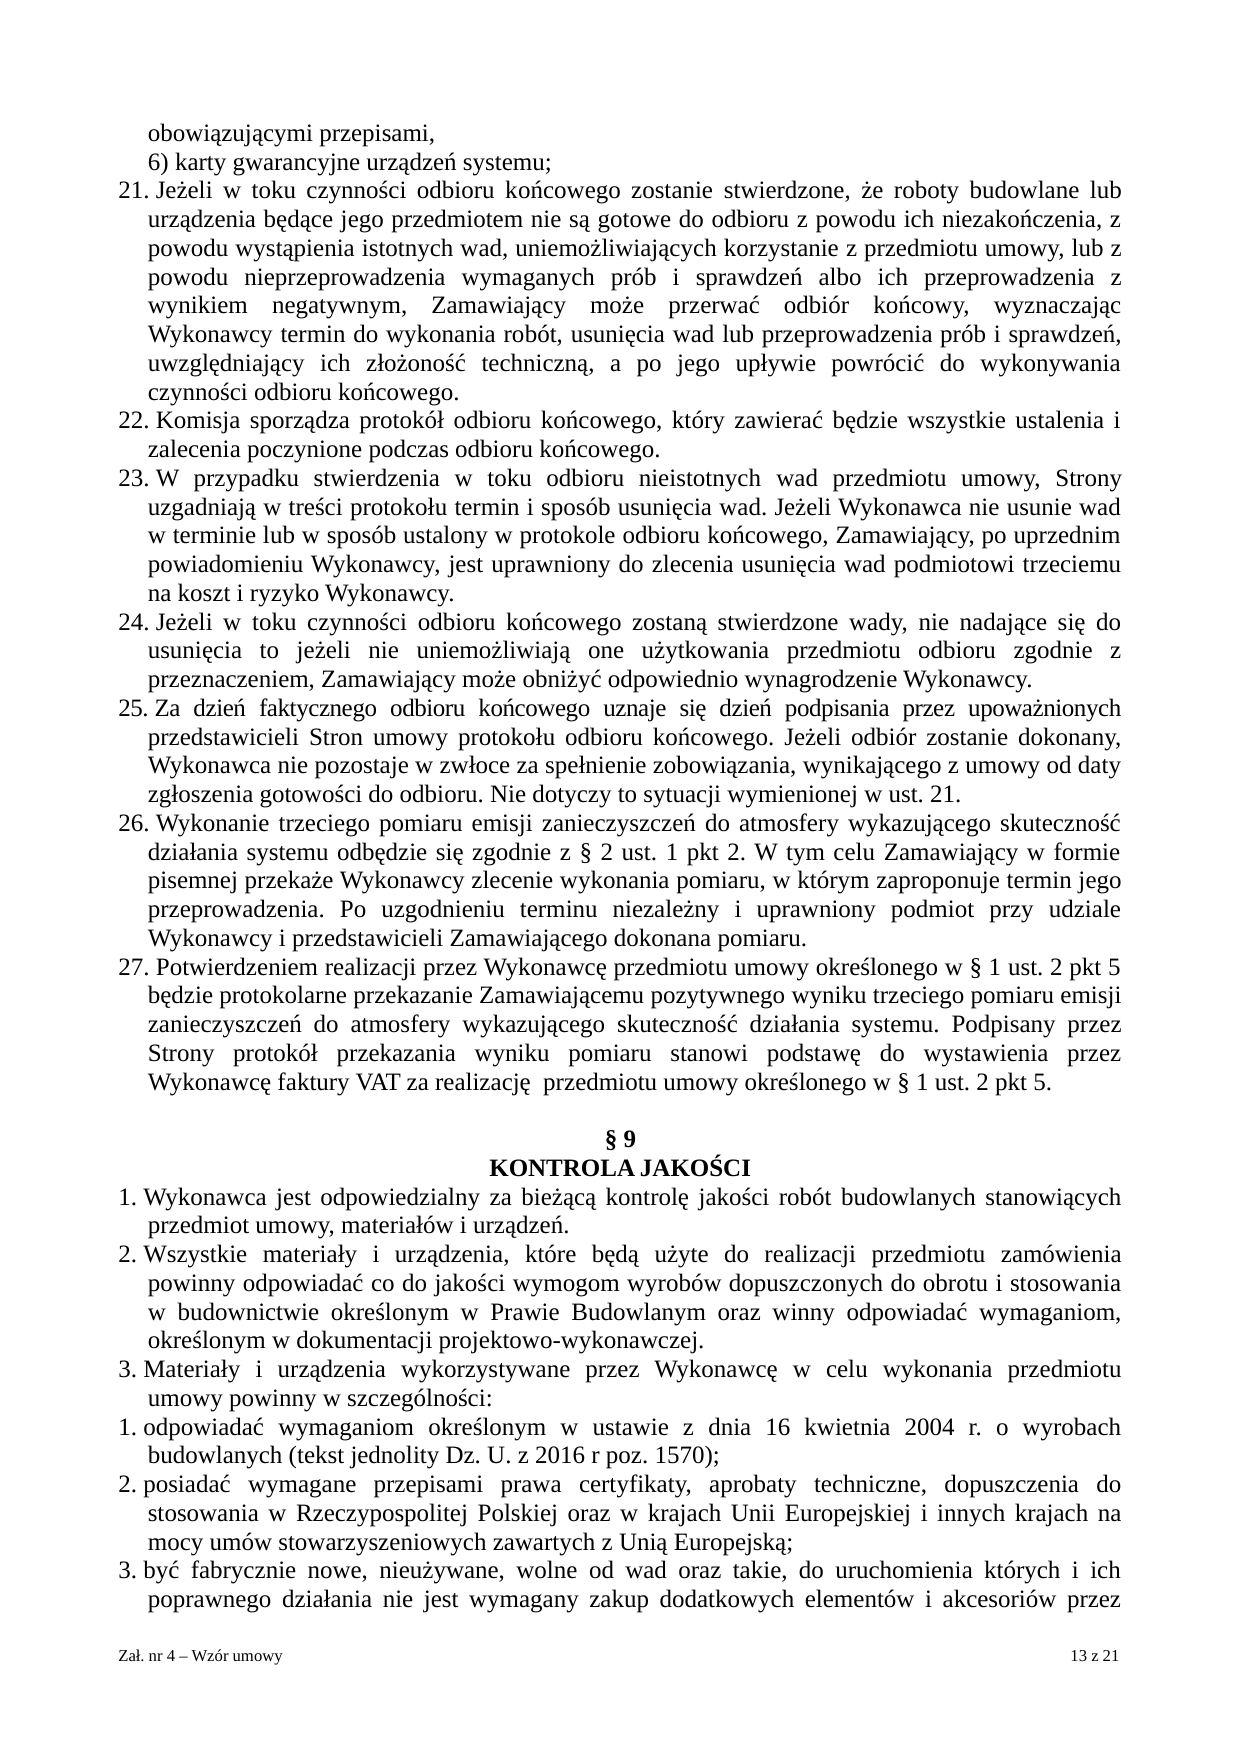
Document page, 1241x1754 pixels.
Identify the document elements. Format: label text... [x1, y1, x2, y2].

list Wykonanie trzeciego pomiaru emisji zanieczyszczeń do atmosfery wykazującego skuteczność działania systemu odbędzie się zgodnie z § 2 ust. 1 pkt 2. W tym celu Zamawiający w formie pisemnej przekaże Wykonawcy zlecenie wykonania pomiaru, w którym zaproponuje termin jego przeprowadzenia. Po uzgodnieniu terminu niezależny i uprawniony podmiot przy udziale Wykonawcy i przedstawicieli Zamawiającego dokonana pomiaru. [118, 808, 1122, 952]
list posiadać wymagane przepisami prawa certyfikaty, aprobaty techniczne, dopuszczenia do stosowania w Rzeczypospolitej Polskiej oraz w krajach Unii Europejskiej i innych krajach na mocy umów stowarzyszeniowych zawartych z Unią Europejską; [118, 1469, 1122, 1556]
list Materiały i urządzenia wykorzystywane przez Wykonawcę w celu wykonania przedmiotu umowy powinny w szczególności: [118, 1354, 1122, 1412]
text § 9 [118, 1124, 1122, 1153]
list Wykonawca jest odpowiedzialny za bieżącą kontrolę jakości robót budowlanych stanowiących przedmiot umowy, materiałów i urządzeń. [118, 1182, 1122, 1239]
list Potwierdzeniem realizacji przez Wykonawcę przedmiotu umowy określonego w § 1 ust. 2 pkt 5 będzie protokolarne przekazanie Zamawiającemu pozytywnego wyniku trzeciego pomiaru emisji zanieczyszczeń do atmosfery wykazującego skuteczność działania systemu. Podpisany przez Strony protokół przekazania wyniku pomiaru stanowi podstawę do wystawienia przez Wykonawcę faktury VAT za realizację przedmiotu umowy określonego w § 1 ust. 2 pkt 5. [118, 952, 1122, 1096]
list Wszystkie materiały i urządzenia, które będą użyte do realizacji przedmiotu zamówienia powinny odpowiadać co do jakości wymogom wyrobów dopuszczonych do obrotu i stosowania w budownictwie określonym w Prawie Budowlanym oraz winny odpowiadać wymaganiom, określonym w dokumentacji projektowo-wykonawczej. [118, 1239, 1122, 1354]
list W przypadku stwierdzenia w toku odbioru nieistotnych wad przedmiotu umowy, Strony uzgadniają w treści protokołu termin i sposób usunięcia wad. Jeżeli Wykonawca nie usunie wad w terminie lub w sposób ustalony w protokole odbioru końcowego, Zamawiający, po uprzednim powiadomieniu Wykonawcy, jest uprawniony do zlecenia usunięcia wad podmiotowi trzeciemu na koszt i ryzyko Wykonawcy. [118, 463, 1122, 607]
list Komisja sporządza protokół odbioru końcowego, który zawierać będzie wszystkie ustalenia i zalecenia poczynione podczas odbioru końcowego. [118, 406, 1122, 463]
list Jeżeli w toku czynności odbioru końcowego zostaną stwierdzone wady, nie nadające się do usunięcia to jeżeli nie uniemożliwiają one użytkowania przedmiotu odbioru zgodnie z przeznaczeniem, Zamawiający może obniżyć odpowiednio wynagrodzenie Wykonawcy. [118, 607, 1122, 693]
list karty gwarancyjne urządzeń systemu; [148, 147, 1122, 176]
list Jeżeli w toku czynności odbioru końcowego zostanie stwierdzone, że roboty budowlane lub urządzenia będące jego przedmiotem nie są gotowe do odbioru z powodu ich niezakończenia, z powodu wystąpienia istotnych wad, uniemożliwiających korzystanie z przedmiotu umowy, lub z powodu nieprzeprowadzenia wymaganych prób i sprawdzeń albo ich przeprowadzenia z wynikiem negatywnym, Zamawiający może przerwać odbiór końcowy, wyznaczając Wykonawcy termin do wykonania robót, usunięcia wad lub przeprowadzenia prób i sprawdzeń, uwzględniający ich złożoność techniczną, a po jego upływie powrócić do wykonywania czynności odbioru końcowego. [118, 176, 1122, 406]
list odpowiadać wymaganiom określonym w ustawie z dnia 16 kwietnia 2004 r. o wyrobach budowlanych (tekst jednolity Dz. U. z 2016 r poz. 1570); [118, 1412, 1122, 1469]
text KONTROLA JAKOŚCI [118, 1153, 1122, 1182]
list obowiązującymi przepisami, [148, 118, 1122, 147]
list być fabrycznie nowe, nieużywane, wolne od wad oraz takie, do uruchomienia których i ich poprawnego działania nie jest wymagany zakup dodatkowych elementów i akcesoriów przez [118, 1556, 1122, 1613]
list Za dzień faktycznego odbioru końcowego uznaje się dzień podpisania przez upoważnionych przedstawicieli Stron umowy protokołu odbioru końcowego. Jeżeli odbiór zostanie dokonany, Wykonawca nie pozostaje w zwłoce za spełnienie zobowiązania, wynikającego z umowy od daty zgłoszenia gotowości do odbioru. Nie dotyczy to sytuacji wymienionej w ust. 21. [118, 693, 1122, 808]
